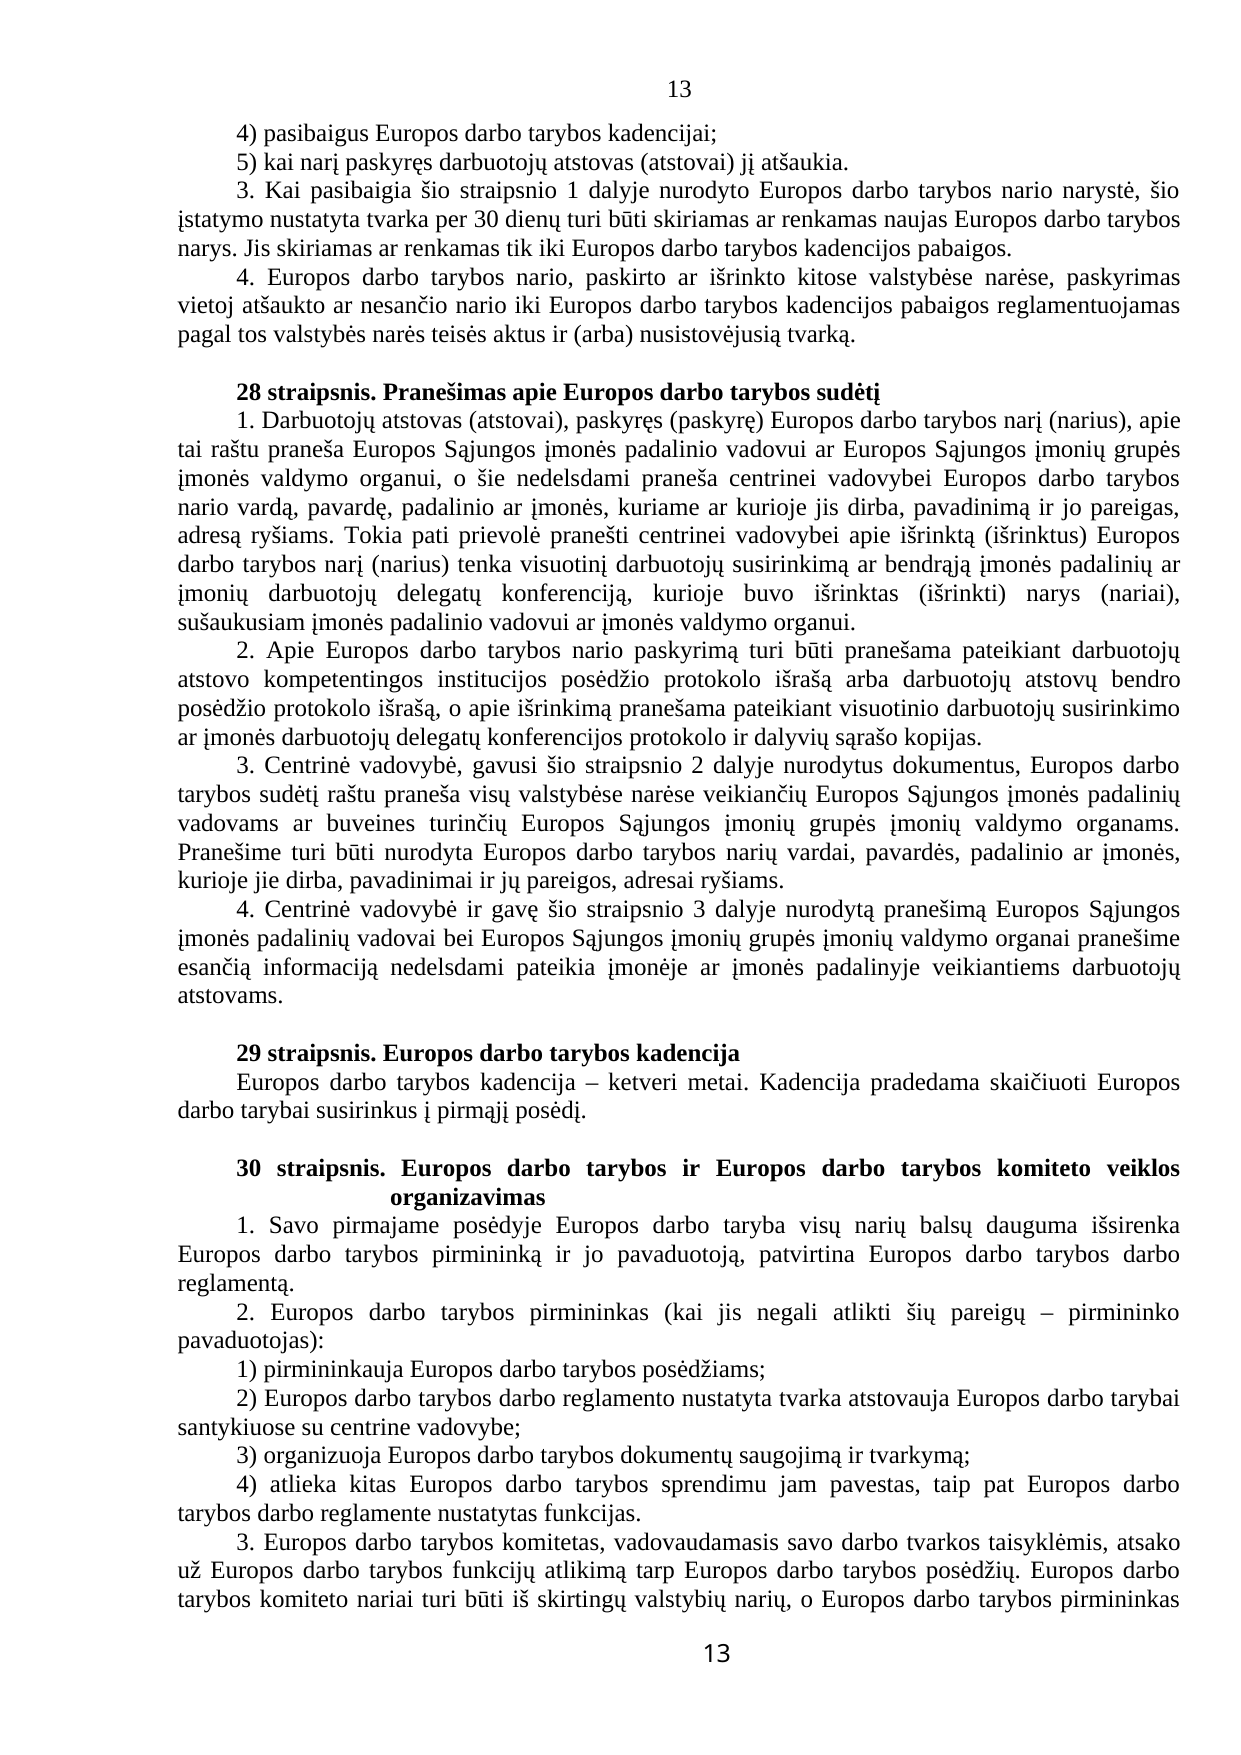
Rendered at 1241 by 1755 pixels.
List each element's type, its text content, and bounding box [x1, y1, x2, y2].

text 4. Europos darbo tarybos nario, paskirto ar išrinkto kitose valstybėse narėse, paskyrimas vietoj atšaukto ar nesančio nario iki Europos darbo tarybos kadencijos pabaigos reglamentuojamas pagal tos valstybės narės teisės aktus ir (arba) nusistovėjusią tvarką. [177, 262, 1181, 348]
text 1) pirmininkauja Europos darbo tarybos posėdžiams; [177, 1354, 1181, 1383]
text 1. Darbuotojų atstovas (atstovai), paskyręs (paskyrę) Europos darbo tarybos narį (narius), apie tai raštu praneša Europos Sąjungos įmonės padalinio vadovui ar Europos Sąjungos įmonių grupės įmonės valdymo organui, o šie nedelsdami praneša centrinei vadovybei Europos darbo tarybos nario vardą, pavardę, padalinio ar įmonės, kuriame ar kurioje jis dirba, pavadinimą ir jo pareigas, adresą ryšiams. Tokia pati prievolė pranešti centrinei vadovybei apie išrinktą (išrinktus) Europos darbo tarybos narį (narius) tenka visuotinį darbuotojų susirinkimą ar bendrąją įmonės padalinių ar įmonių darbuotojų delegatų konferenciją, kurioje buvo išrinktas (išrinkti) narys (nariai), sušaukusiam įmonės padalinio vadovui ar įmonės valdymo organui. [177, 406, 1181, 636]
text 3. Kai pasibaigia šio straipsnio 1 dalyje nurodyto Europos darbo tarybos nario narystė, šio įstatymo nustatyta tvarka per 30 dienų turi būti skiriamas ar renkamas naujas Europos darbo tarybos narys. Jis skiriamas ar renkamas tik iki Europos darbo tarybos kadencijos pabaigos. [177, 176, 1181, 262]
text 3. Europos darbo tarybos komitetas, vadovaudamasis savo darbo tvarkos taisyklėmis, atsako už Europos darbo tarybos funkcijų atlikimą tarp Europos darbo tarybos posėdžių. Europos darbo tarybos komiteto nariai turi būti iš skirtingų valstybių narių, o Europos darbo tarybos pirmininkas [177, 1527, 1181, 1613]
text 29 straipsnis. Europos darbo tarybos kadencija [177, 1038, 1181, 1067]
text 4) atlieka kitas Europos darbo tarybos sprendimu jam pavestas, taip pat Europos darbo tarybos darbo reglamente nustatytas funkcijas. [177, 1469, 1181, 1527]
text 30 straipsnis. Europos darbo tarybos ir Europos darbo tarybos komiteto veiklos organizavimas [236, 1153, 1181, 1211]
text 4) pasibaigus Europos darbo tarybos kadencijai; [177, 118, 1181, 147]
text Europos darbo tarybos kadencija – ketveri metai. Kadencija pradedama skaičiuoti Europos darbo tarybai susirinkus į pirmąjį posėdį. [177, 1067, 1181, 1124]
text 2. Apie Europos darbo tarybos nario paskyrimą turi būti pranešama pateikiant darbuotojų atstovo kompetentingos institucijos posėdžio protokolo išrašą arba darbuotojų atstovų bendro posėdžio protokolo išrašą, o apie išrinkimą pranešama pateikiant visuotinio darbuotojų susirinkimo ar įmonės darbuotojų delegatų konferencijos protokolo ir dalyvių sąrašo kopijas. [177, 636, 1181, 751]
text 3. Centrinė vadovybė, gavusi šio straipsnio 2 dalyje nurodytus dokumentus, Europos darbo tarybos sudėtį raštu praneša visų valstybėse narėse veikiančių Europos Sąjungos įmonės padalinių vadovams ar buveines turinčių Europos Sąjungos įmonių grupės įmonių valdymo organams. Pranešime turi būti nurodyta Europos darbo tarybos narių vardai, pavardės, padalinio ar įmonės, kurioje jie dirba, pavadinimai ir jų pareigos, adresai ryšiams. [177, 751, 1181, 894]
text 28 straipsnis. Pranešimas apie Europos darbo tarybos sudėtį [177, 377, 1181, 406]
text 2. Europos darbo tarybos pirmininkas (kai jis negali atlikti šių pareigų – pirmininko pavaduotojas): [177, 1297, 1181, 1354]
text 5) kai narį paskyręs darbuotojų atstovas (atstovai) jį atšaukia. [177, 147, 1181, 176]
text 1. Savo pirmajame posėdyje Europos darbo taryba visų narių balsų dauguma išsirenka Europos darbo tarybos pirmininką ir jo pavaduotoją, patvirtina Europos darbo tarybos darbo reglamentą. [177, 1211, 1181, 1297]
text 3) organizuoja Europos darbo tarybos dokumentų saugojimą ir tvarkymą; [177, 1441, 1181, 1469]
text 2) Europos darbo tarybos darbo reglamento nustatyta tvarka atstovauja Europos darbo tarybai santykiuose su centrine vadovybe; [177, 1383, 1181, 1441]
text 4. Centrinė vadovybė ir gavę šio straipsnio 3 dalyje nurodytą pranešimą Europos Sąjungos įmonės padalinių vadovai bei Europos Sąjungos įmonių grupės įmonių valdymo organai pranešime esančią informaciją nedelsdami pateikia įmonėje ar įmonės padalinyje veikiantiems darbuotojų atstovams. [177, 894, 1181, 1009]
